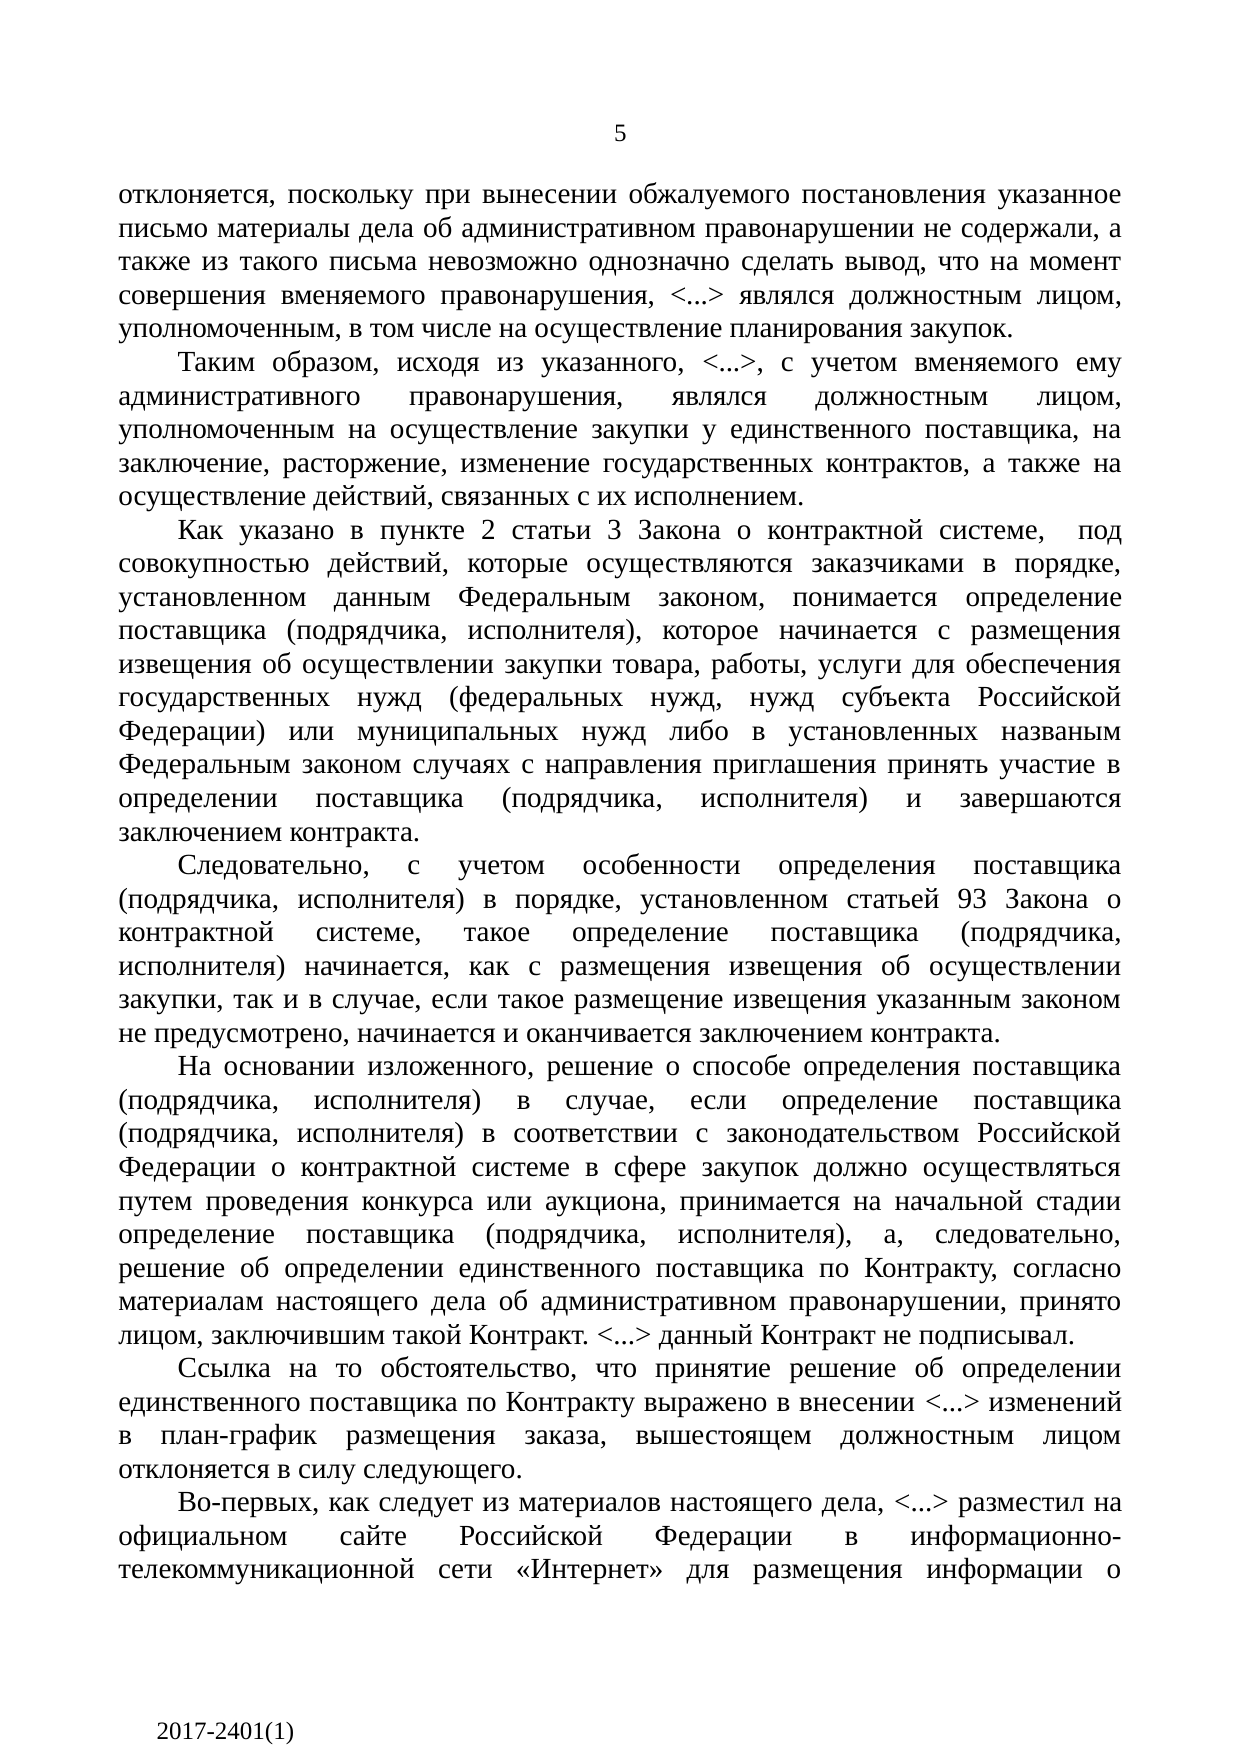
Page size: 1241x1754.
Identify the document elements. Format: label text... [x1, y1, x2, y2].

text На основании изложенного, решение о способе определения поставщика (подрядчика, исполнителя) в случае, если определение поставщика (подрядчика, исполнителя) в соответствии с законодательством Российской Федерации о контрактной системе в сфере закупок должно осуществляться путем проведения конкурса или аукциона, принимается на начальной стадии определение поставщика (подрядчика, исполнителя), а, следовательно, решение об определении единственного поставщика по Контракту, согласно материалам настоящего дела об административном правонарушении, принято лицом, заключившим такой Контракт. <...> данный Контракт не подписывал. [118, 1048, 1122, 1350]
text отклоняется, поскольку при вынесении обжалуемого постановления указанное письмо материалы дела об административном правонарушении не содержали, а также из такого письма невозможно однозначно сделать вывод, что на момент совершения вменяемого правонарушения, <...> являлся должностным лицом, уполномоченным, в том числе на осуществление планирования закупок. [118, 176, 1122, 344]
text Таким образом, исходя из указанного, <...>, с учетом вменяемого ему административного правонарушения, являлся должностным лицом, уполномоченным на осуществление закупки у единственного поставщика, на заключение, расторжение, изменение государственных контрактов, а также на осуществление действий, связанных с их исполнением. [118, 344, 1122, 512]
text Следовательно, с учетом особенности определения поставщика (подрядчика, исполнителя) в порядке, установленном статьей 93 Закона о контрактной системе, такое определение поставщика (подрядчика, исполнителя) начинается, как с размещения извещения об осуществлении закупки, так и в случае, если такое размещение извещения указанным законом не предусмотрено, начинается и оканчивается заключением контракта. [118, 847, 1122, 1048]
text Во-первых, как следует из материалов настоящего дела, <...> разместил на официальном сайте Российской Федерации в информационно-телекоммуникационной сети «Интернет» для размещения информации о [118, 1484, 1122, 1585]
text Ссылка на то обстоятельство, что принятие решение об определении единственного поставщика по Контракту выражено в внесении <...> изменений в план-график размещения заказа, вышестоящем должностным лицом отклоняется в силу следующего. [118, 1350, 1122, 1484]
text Как указано в пункте 2 статьи 3 Закона о контрактной системе, под совокупностью действий, которые осуществляются заказчиками в порядке, установленном данным Федеральным законом, понимается определение поставщика (подрядчика, исполнителя), которое начинается с размещения извещения об осуществлении закупки товара, работы, услуги для обеспечения государственных нужд (федеральных нужд, нужд субъекта Российской Федерации) или муниципальных нужд либо в установленных названым Федеральным законом случаях с направления приглашения принять участие в определении поставщика (подрядчика, исполнителя) и завершаются заключением контракта. [118, 512, 1122, 847]
